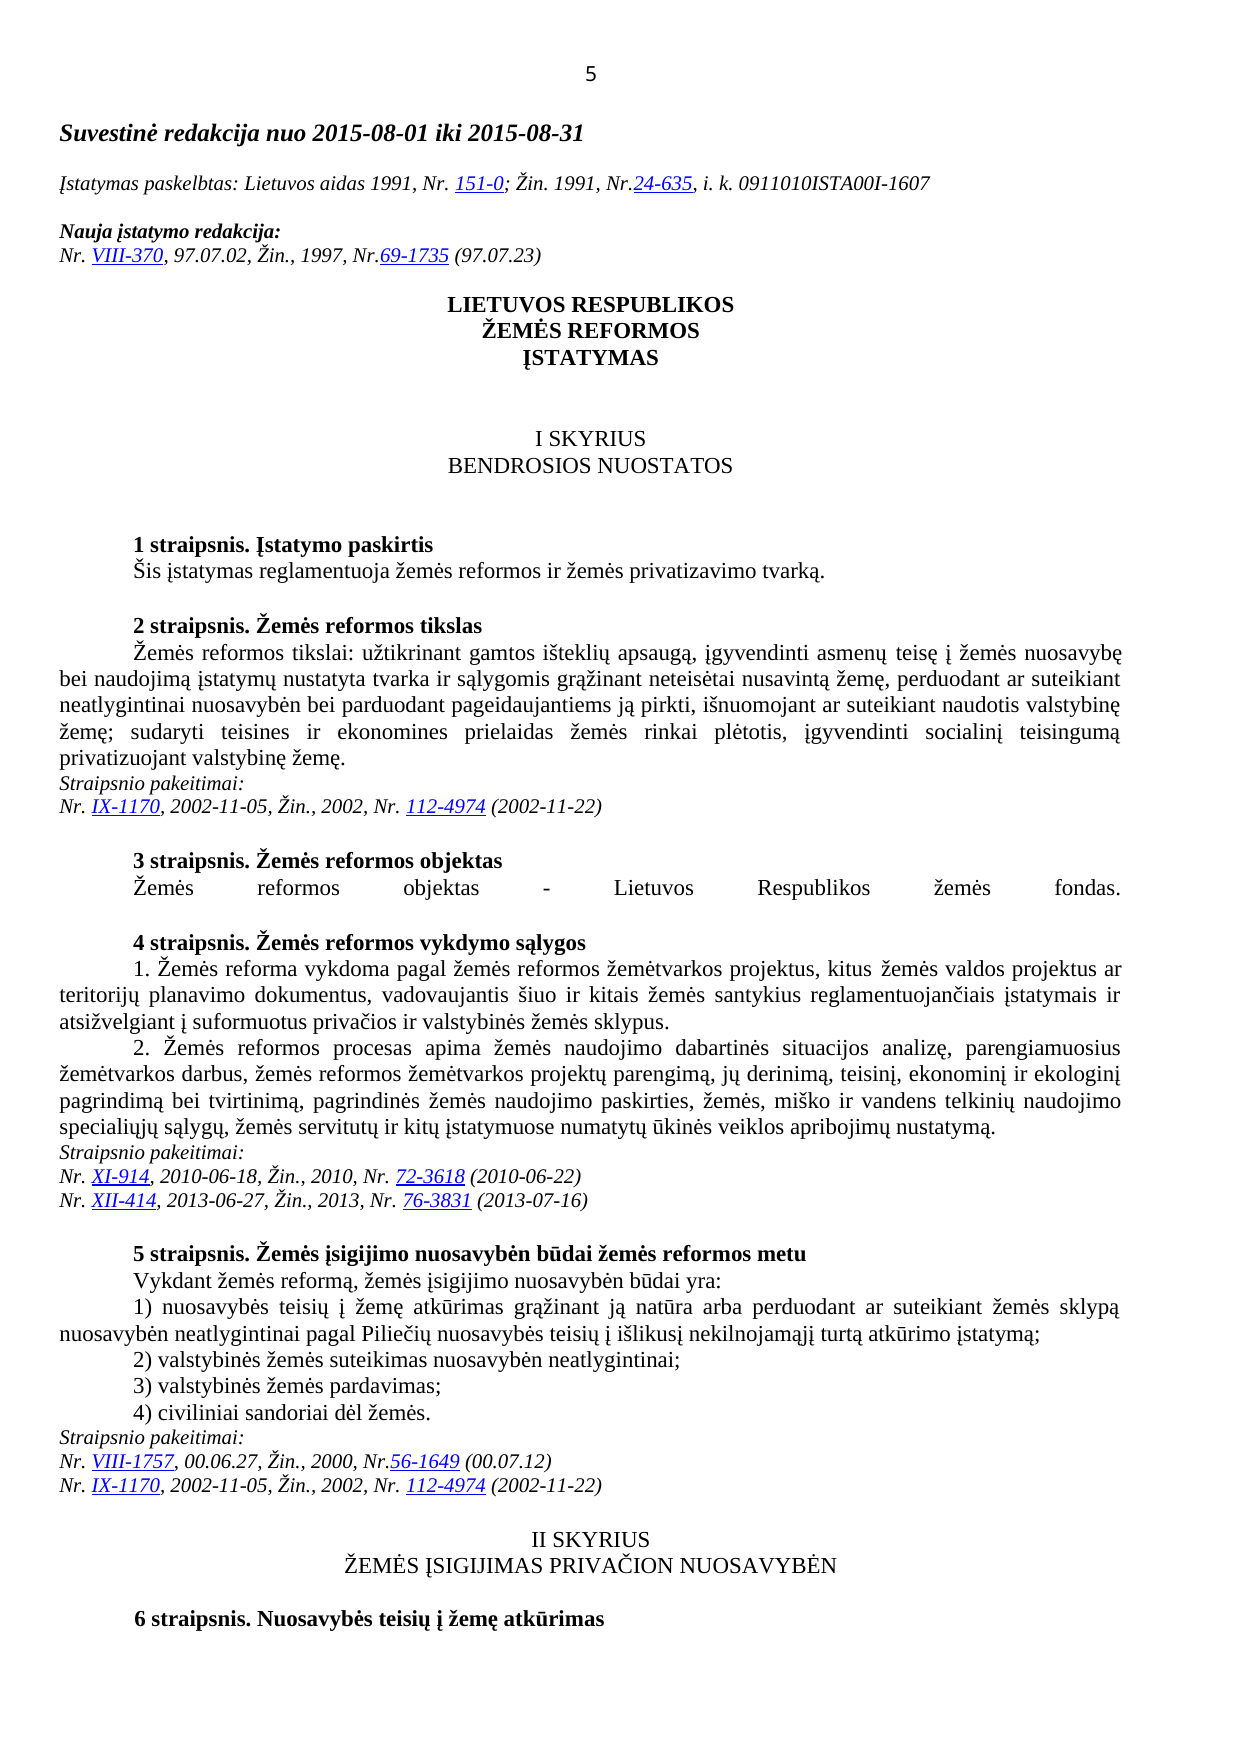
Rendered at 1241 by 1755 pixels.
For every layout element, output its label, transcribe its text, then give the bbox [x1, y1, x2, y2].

text Nr. XI-914, 2010-06-18, Žin., 2010, Nr. 72-3618 (2010-06-22) [59, 1164, 1122, 1188]
text Nr. IX-1170, 2002-11-05, Žin., 2002, Nr. 112-4974 (2002-11-22) [59, 794, 1122, 818]
text 5 straipsnis. Žemės įsigijimo nuosavybėn būdai žemės reformos metu [59, 1241, 1122, 1267]
text 1 straipsnis. Įstatymo paskirtis [59, 531, 1122, 557]
text LIETUVOS RESPUBLIKOS ŽEMĖS REFORMOS ĮSTATYMAS [59, 291, 1122, 399]
text 1) nuosavybės teisių į žemę atkūrimas grąžinant ją natūra arba perduodant ar suteikiant žemės sklypą nuosavybėn neatlygintinai pagal Piliečių nuosavybės teisių į išlikusį nekilnojamąjį turtą atkūrimo įstatymą; [59, 1293, 1122, 1346]
text 4 straipsnis. Žemės reformos vykdymo sąlygos [59, 929, 1122, 955]
text 2) valstybinės žemės suteikimas nuosavybėn neatlygintinai; [59, 1346, 1122, 1372]
text Straipsnio pakeitimai: [59, 1425, 1122, 1449]
text 6 straipsnis. Nuosavybės teisių į žemę atkūrimas [59, 1605, 1122, 1631]
text ŽEMĖs įsigIjimas privaČION nuosavybėn [59, 1552, 1122, 1579]
text Nauja įstatymo redakcija: [59, 219, 1122, 243]
text 2. Žemės reformos procesas apima žemės naudojimo dabartinės situacijos analizę, parengiamuosius žemėtvarkos darbus, žemės reformos žemėtvarkos projektų parengimą, jų derinimą, teisinį, ekonominį ir ekologinį pagrindimą bei tvirtinimą, pagrindinės žemės naudojimo paskirties, žemės, miško ir vandens telkinių naudojimo specialiųjų sąlygų, žemės servitutų ir kitų įstatymuose numatytų ūkinės veiklos apribojimų nustatymą. [59, 1034, 1122, 1139]
text 1. Žemės reforma vykdoma pagal žemės reformos žemėtvarkos projektus, kitus žemės valdos projektus ar teritorijų planavimo dokumentus, vadovaujantis šiuo ir kitais žemės santykius reglamentuojančiais įstatymais ir atsižvelgiant į suformuotus privačios ir valstybinės žemės sklypus. [59, 955, 1122, 1034]
text 3) valstybinės žemės pardavimas; [59, 1372, 1122, 1399]
text Nr. IX-1170, 2002-11-05, Žin., 2002, Nr. 112-4974 (2002-11-22) [59, 1473, 1122, 1497]
text Vykdant žemės reformą, žemės įsigijimo nuosavybėn būdai yra: [59, 1267, 1122, 1293]
text Žemės reformos objektas - Lietuvos Respublikos žemės fondas. [59, 874, 1122, 929]
text Įstatymas paskelbtas: Lietuvos aidas 1991, Nr. 151-0; Žin. 1991, Nr.24-635, i. k. 0911010ISTA00I-1607 [59, 171, 1122, 195]
text 2 straipsnis. Žemės reformos tikslas [59, 612, 1122, 639]
text Straipsnio pakeitimai: [59, 770, 1122, 794]
text I skyrius [59, 425, 1122, 452]
text Žemės reformos tikslai: užtikrinant gamtos išteklių apsaugą, įgyvendinti asmenų teisę į žemės nuosavybę bei naudojimą įstatymų nustatyta tvarka ir sąlygomis grąžinant neteisėtai nusavintą žemę, perduodant ar suteikiant neatlygintinai nuosavybėn bei parduodant pageidaujantiems ją pirkti, išnuomojant ar suteikiant naudotis valstybinę žemę; sudaryti teisines ir ekonomines prielaidas žemės rinkai plėtotis, įgyvendinti socialinį teisingumą privatizuojant valstybinę žemę. [59, 639, 1122, 770]
text Šis įstatymas reglamentuoja žemės reformos ir žemės privatizavimo tvarką. [59, 557, 1122, 612]
text 3 straipsnis. Žemės reformos objektas [59, 847, 1122, 874]
text Nr. VIII-1757, 00.06.27, Žin., 2000, Nr.56-1649 (00.07.12) [59, 1449, 1122, 1473]
text Straipsnio pakeitimai: [59, 1139, 1122, 1164]
text 4) civiliniai sandoriai dėl žemės. [59, 1399, 1122, 1425]
text Nr. VIII-370, 97.07.02, Žin., 1997, Nr.69-1735 (97.07.23) [59, 243, 1122, 267]
text Suvestinė redakcija nuo 2015-08-01 iki 2015-08-31 [59, 118, 1122, 147]
text BENDROSIOS NUOSTATOS [59, 452, 1122, 478]
text II skyrius [59, 1526, 1122, 1552]
text Nr. XII-414, 2013-06-27, Žin., 2013, Nr. 76-3831 (2013-07-16) [59, 1188, 1122, 1212]
